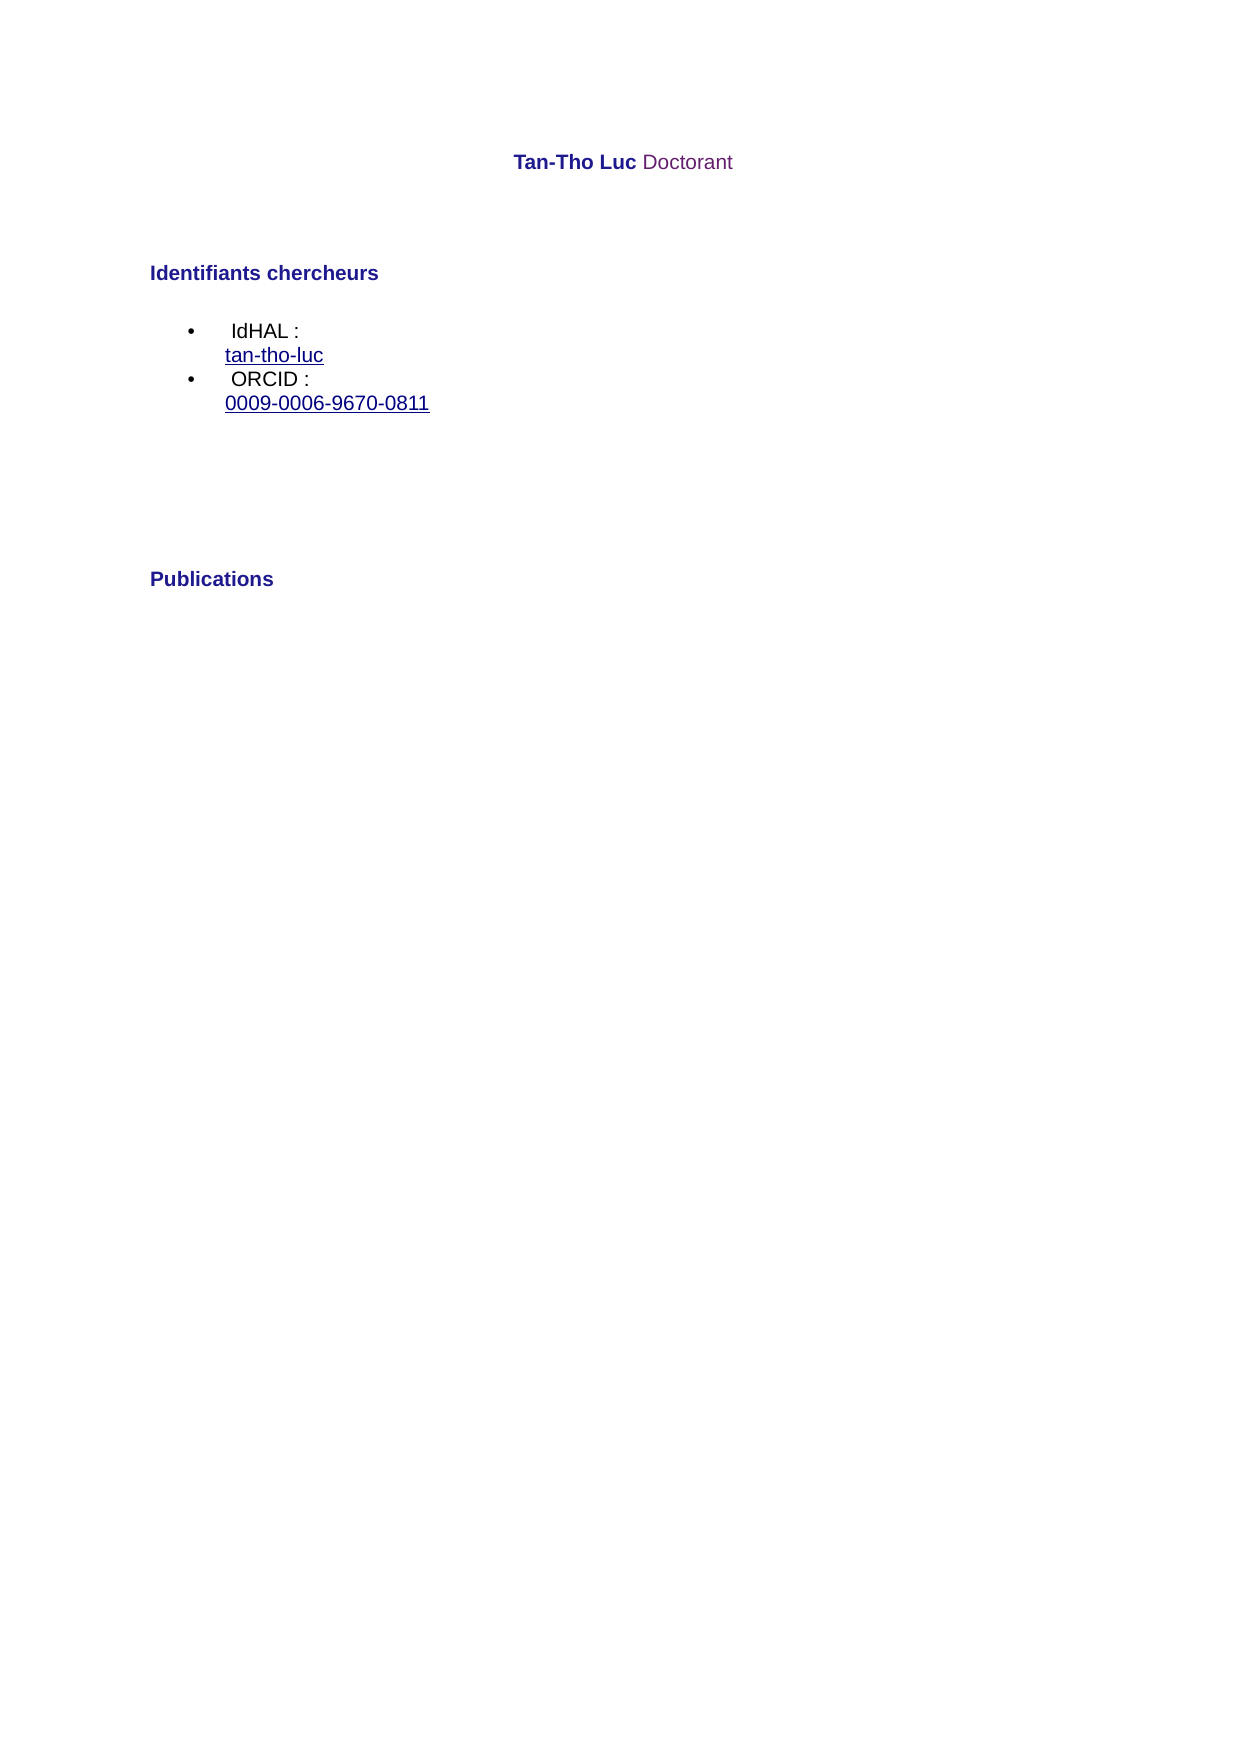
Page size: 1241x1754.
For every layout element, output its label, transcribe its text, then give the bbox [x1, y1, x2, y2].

list 0009-0006-9670-0811 [187, 391, 1090, 414]
list tan-tho-luc [187, 343, 1090, 367]
subtitle Identifiants chercheurs [150, 260, 1090, 284]
list ORCID : [187, 367, 1090, 391]
subtitle Tan-Tho Luc Doctorant [150, 150, 1090, 174]
subtitle Publications [150, 567, 1090, 591]
list IdHAL : [187, 319, 1090, 343]
